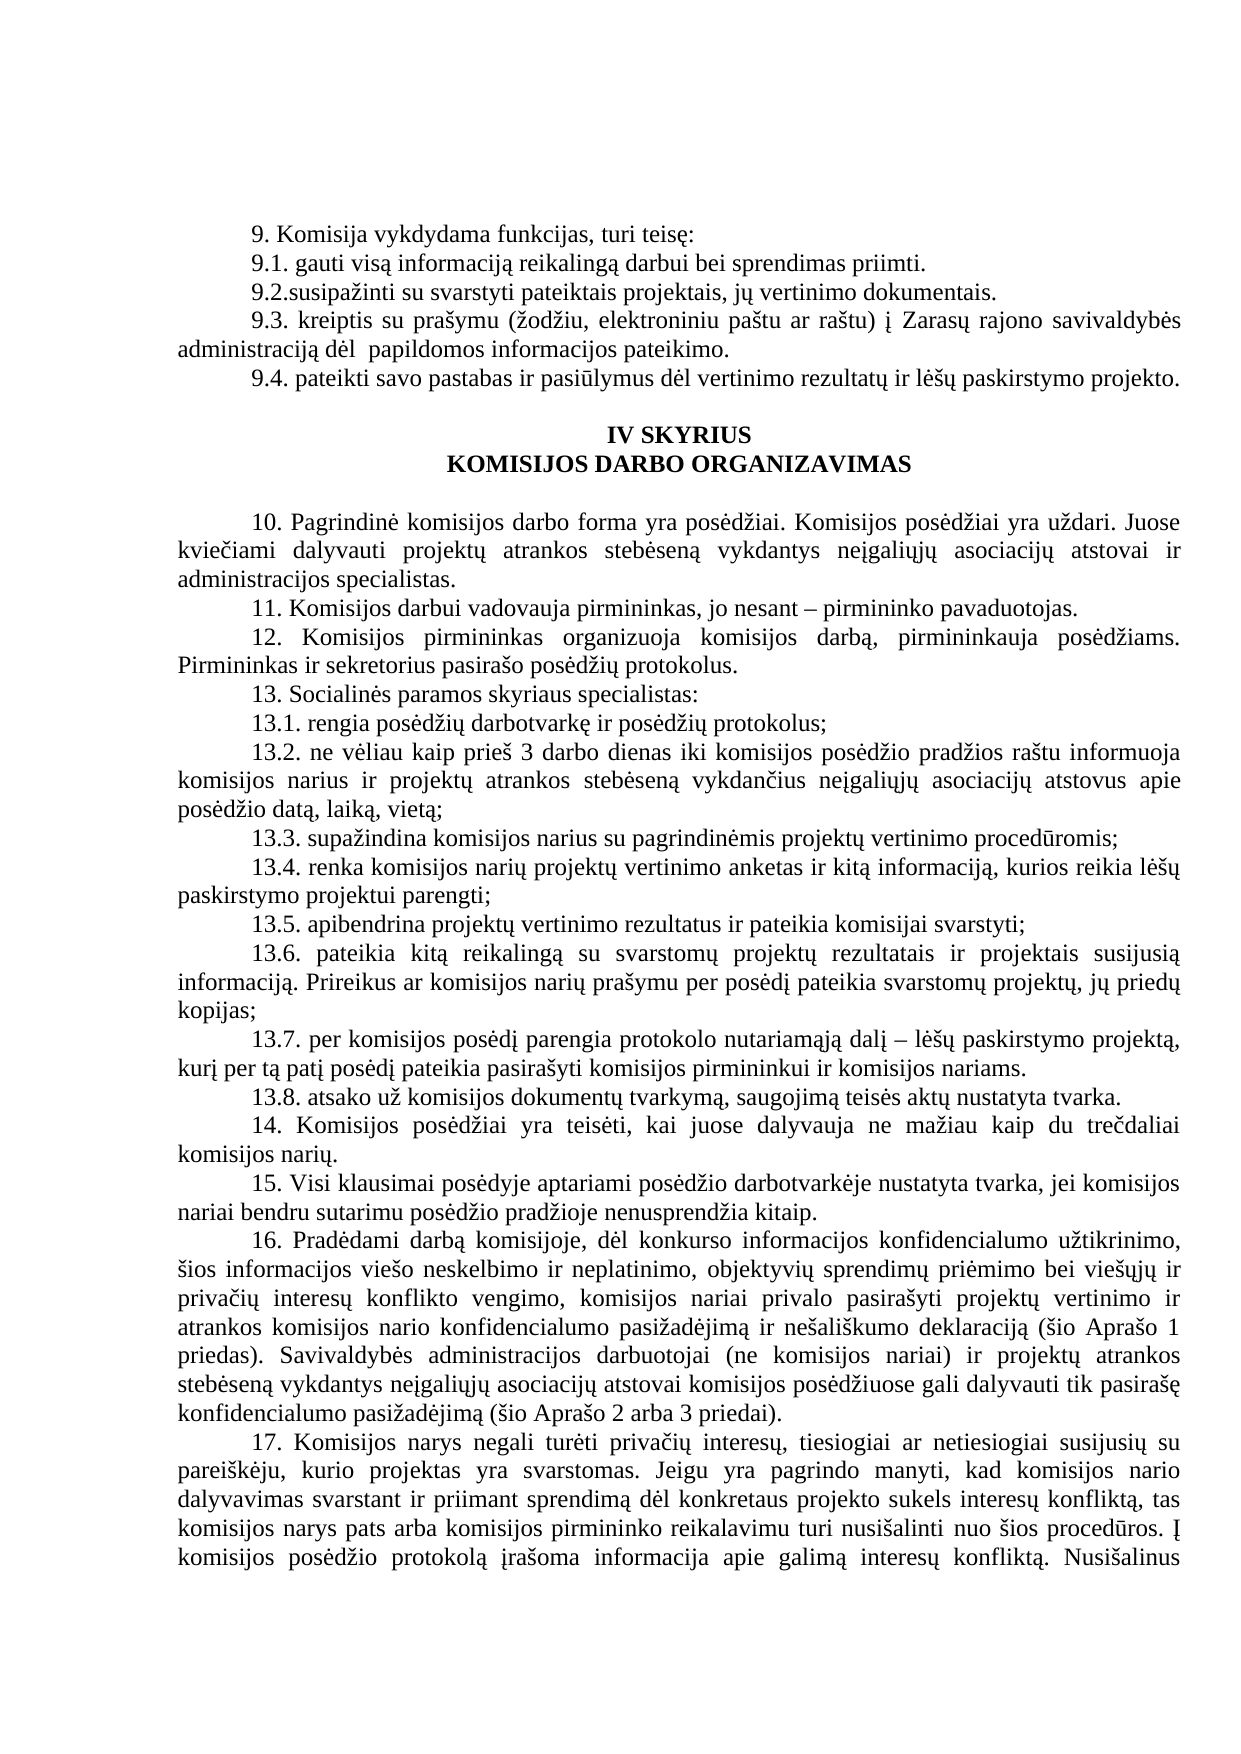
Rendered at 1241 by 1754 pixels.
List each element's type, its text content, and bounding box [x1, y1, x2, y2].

text 13. Socialinės paramos skyriaus specialistas: [177, 679, 1181, 708]
text 9.1. gauti visą informaciją reikalingą darbui bei sprendimas priimti. [177, 248, 1181, 277]
text KOMISIJOS DARBO ORGANIZAVIMAS [177, 449, 1181, 478]
text 10. Pagrindinė komisijos darbo forma yra posėdžiai. Komisijos posėdžiai yra uždari. Juose kviečiami dalyvauti projektų atrankos stebėseną vykdantys neįgaliųjų asociacijų atstovai ir administracijos specialistas. [177, 507, 1181, 593]
text 9. Komisija vykdydama funkcijas, turi teisę: [177, 219, 1181, 248]
text 17. Komisijos narys negali turėti privačių interesų, tiesiogiai ar netiesiogiai susijusių su pareiškėju, kurio projektas yra svarstomas. Jeigu yra pagrindo manyti, kad komisijos nario dalyvavimas svarstant ir priimant sprendimą dėl konkretaus projekto sukels interesų konfliktą, tas komisijos narys pats arba komisijos pirmininko reikalavimu turi nusišalinti nuo šios procedūros. Į komisijos posėdžio protokolą įrašoma informacija apie galimą interesų konfliktą. Nusišalinus [177, 1427, 1181, 1570]
text 13.2. ne vėliau kaip prieš 3 darbo dienas iki komisijos posėdžio pradžios raštu informuoja komisijos narius ir projektų atrankos stebėseną vykdančius neįgaliųjų asociacijų atstovus apie posėdžio datą, laiką, vietą; [177, 737, 1181, 823]
text 9.2.susipažinti su svarstyti pateiktais projektais, jų vertinimo dokumentais. [177, 277, 1181, 305]
text IV SKYRIUS [177, 420, 1181, 449]
text 13.5. apibendrina projektų vertinimo rezultatus ir pateikia komisijai svarstyti; [177, 909, 1181, 938]
text 15. Visi klausimai posėdyje aptariami posėdžio darbotvarkėje nustatyta tvarka, jei komisijos nariai bendru sutarimu posėdžio pradžioje nenusprendžia kitaip. [177, 1168, 1181, 1225]
text 13.3. supažindina komisijos narius su pagrindinėmis projektų vertinimo procedūromis; [177, 823, 1181, 852]
text 13.7. per komisijos posėdį parengia protokolo nutariamąją dalį – lėšų paskirstymo projektą, kurį per tą patį posėdį pateikia pasirašyti komisijos pirmininkui ir komisijos nariams. [177, 1024, 1181, 1082]
text 11. Komisijos darbui vadovauja pirmininkas, jo nesant – pirmininko pavaduotojas. [177, 593, 1181, 622]
text 12. Komisijos pirmininkas organizuoja komisijos darbą, pirmininkauja posėdžiams. Pirmininkas ir sekretorius pasirašo posėdžių protokolus. [177, 622, 1181, 679]
text 9.3. kreiptis su prašymu (žodžiu, elektroniniu paštu ar raštu) į Zarasų rajono savivaldybės administraciją dėl papildomos informacijos pateikimo. [177, 305, 1181, 363]
text 14. Komisijos posėdžiai yra teisėti, kai juose dalyvauja ne mažiau kaip du trečdaliai komisijos narių. [177, 1110, 1181, 1168]
text 13.1. rengia posėdžių darbotvarkę ir posėdžių protokolus; [177, 708, 1181, 737]
text 13.4. renka komisijos narių projektų vertinimo anketas ir kitą informaciją, kurios reikia lėšų paskirstymo projektui parengti; [177, 852, 1181, 909]
text 13.6. pateikia kitą reikalingą su svarstomų projektų rezultatais ir projektais susijusią informaciją. Prireikus ar komisijos narių prašymu per posėdį pateikia svarstomų projektų, jų priedų kopijas; [177, 938, 1181, 1024]
text 16. Pradėdami darbą komisijoje, dėl konkurso informacijos konfidencialumo užtikrinimo, šios informacijos viešo neskelbimo ir neplatinimo, objektyvių sprendimų priėmimo bei viešųjų ir privačių interesų konflikto vengimo, komisijos nariai privalo pasirašyti projektų vertinimo ir atrankos komisijos nario konfidencialumo pasižadėjimą ir nešališkumo deklaraciją (šio Aprašo 1 priedas). Savivaldybės administracijos darbuotojai (ne komisijos nariai) ir projektų atrankos stebėseną vykdantys neįgaliųjų asociacijų atstovai komisijos posėdžiuose gali dalyvauti tik pasirašę konfidencialumo pasižadėjimą (šio Aprašo 2 arba 3 priedai). [177, 1225, 1181, 1427]
text 13.8. atsako už komisijos dokumentų tvarkymą, saugojimą teisės aktų nustatyta tvarka. [177, 1082, 1181, 1110]
text 9.4. pateikti savo pastabas ir pasiūlymus dėl vertinimo rezultatų ir lėšų paskirstymo projekto. [177, 363, 1181, 392]
